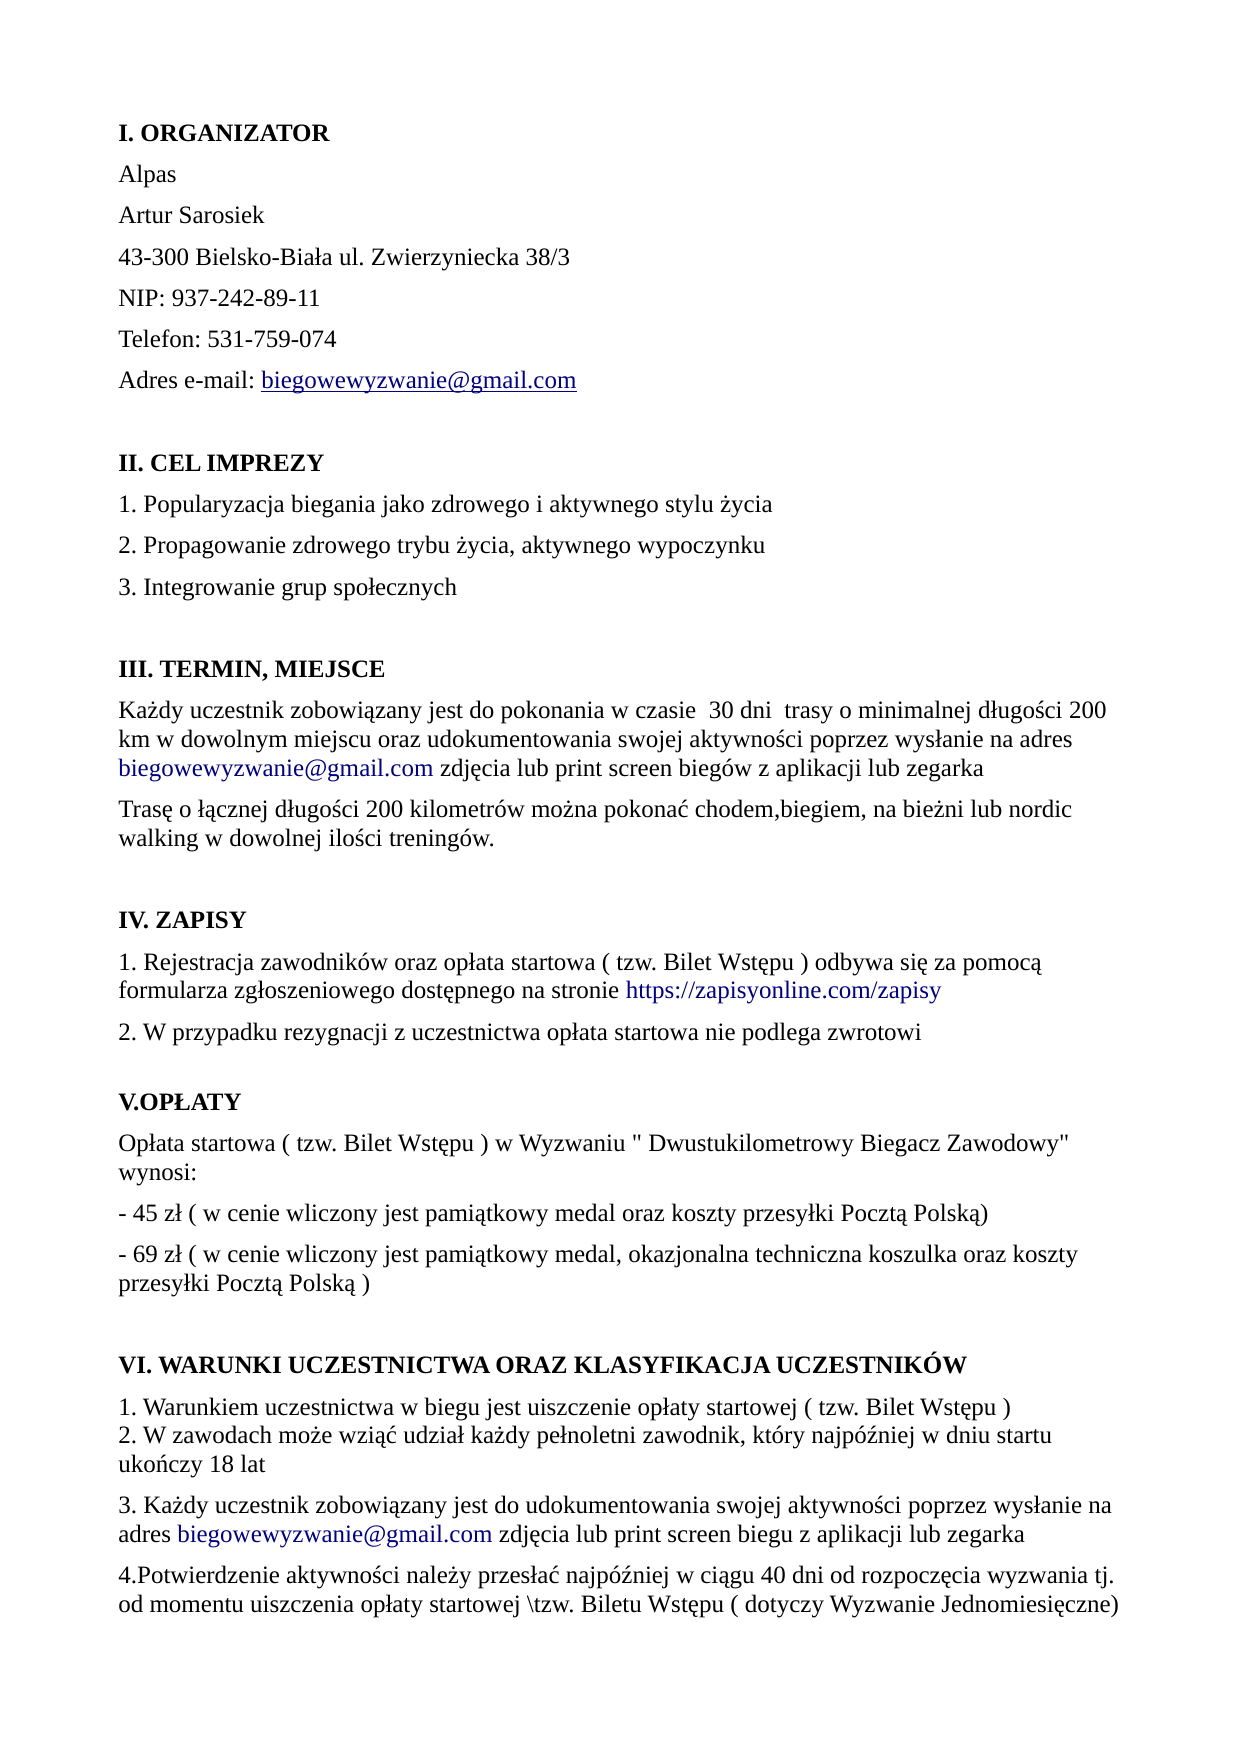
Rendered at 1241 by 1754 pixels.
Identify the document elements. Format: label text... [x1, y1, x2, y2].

text Alpas [118, 159, 1122, 188]
text 1. Rejestracja zawodników oraz opłata startowa ( tzw. Bilet Wstępu ) odbywa się za pomocą formularza zgłoszeniowego dostępnego na stronie https://zapisyonline.com/zapisy [118, 947, 1122, 1004]
text 3. Integrowanie grup społecznych [118, 572, 1122, 601]
text V.OPŁATY [118, 1087, 1122, 1116]
text Adres e-mail: biegowewyzwanie@gmail.com [118, 366, 1122, 394]
text 1. Warunkiem uczestnictwa w biegu jest uiszczenie opłaty startowej ( tzw. Bilet Wstępu ) [118, 1392, 1122, 1421]
text - 69 zł ( w cenie wliczony jest pamiątkowy medal, okazjonalna techniczna koszulka oraz koszty przesyłki Pocztą Polską ) [118, 1239, 1122, 1297]
text Telefon: 531-759-074 [118, 324, 1122, 353]
text 3. Każdy uczestnik zobowiązany jest do udokumentowania swojej aktywności poprzez wysłanie na adres biegowewyzwanie@gmail.com zdjęcia lub print screen biegu z aplikacji lub zegarka [118, 1491, 1122, 1548]
text II. CEL IMPREZY [118, 448, 1122, 477]
text 2. Propagowanie zdrowego trybu życia, aktywnego wypoczynku [118, 531, 1122, 559]
text Trasę o łącznej długości 200 kilometrów można pokonać chodem,biegiem, na bieżni lub nordic walking w dowolnej ilości treningów. [118, 794, 1122, 852]
text VI. WARUNKI UCZESTNICTWA ORAZ KLASYFIKACJA UCZESTNIKÓW [118, 1351, 1122, 1379]
text Opłata startowa ( tzw. Bilet Wstępu ) w Wyzwaniu " Dwustukilometrowy Biegacz Zawodowy" wynosi: [118, 1128, 1122, 1186]
text 1. Popularyzacja biegania jako zdrowego i aktywnego stylu życia [118, 489, 1122, 518]
text - 45 zł ( w cenie wliczony jest pamiątkowy medal oraz koszty przesyłki Pocztą Polską) [118, 1198, 1122, 1227]
text Artur Sarosiek [118, 201, 1122, 229]
text IV. ZAPISY [118, 906, 1122, 934]
text 2. W zawodach może wziąć udział każdy pełnoletni zawodnik, który najpóźniej w dniu startu ukończy 18 lat [118, 1421, 1122, 1478]
text I. ORGANIZATOR [118, 118, 1122, 147]
text 4.Potwierdzenie aktywności należy przesłać najpóźniej w ciągu 40 dni od rozpoczęcia wyzwania tj. od momentu uiszczenia opłaty startowej \tzw. Biletu Wstępu ( dotyczy Wyzwanie Jednomiesięczne) [118, 1561, 1122, 1618]
text Każdy uczestnik zobowiązany jest do pokonania w czasie 30 dni trasy o minimalnej długości 200 km w dowolnym miejscu oraz udokumentowania swojej aktywności poprzez wysłanie na adres biegowewyzwanie@gmail.com zdjęcia lub print screen biegów z aplikacji lub zegarka [118, 696, 1122, 782]
text III. TERMIN, MIEJSCE [118, 654, 1122, 683]
text NIP: 937-242-89-11 [118, 283, 1122, 312]
text 2. W przypadku rezygnacji z uczestnictwa opłata startowa nie podlega zwrotowi [118, 1017, 1122, 1046]
text 43-300 Bielsko-Biała ul. Zwierzyniecka 38/3 [118, 242, 1122, 271]
